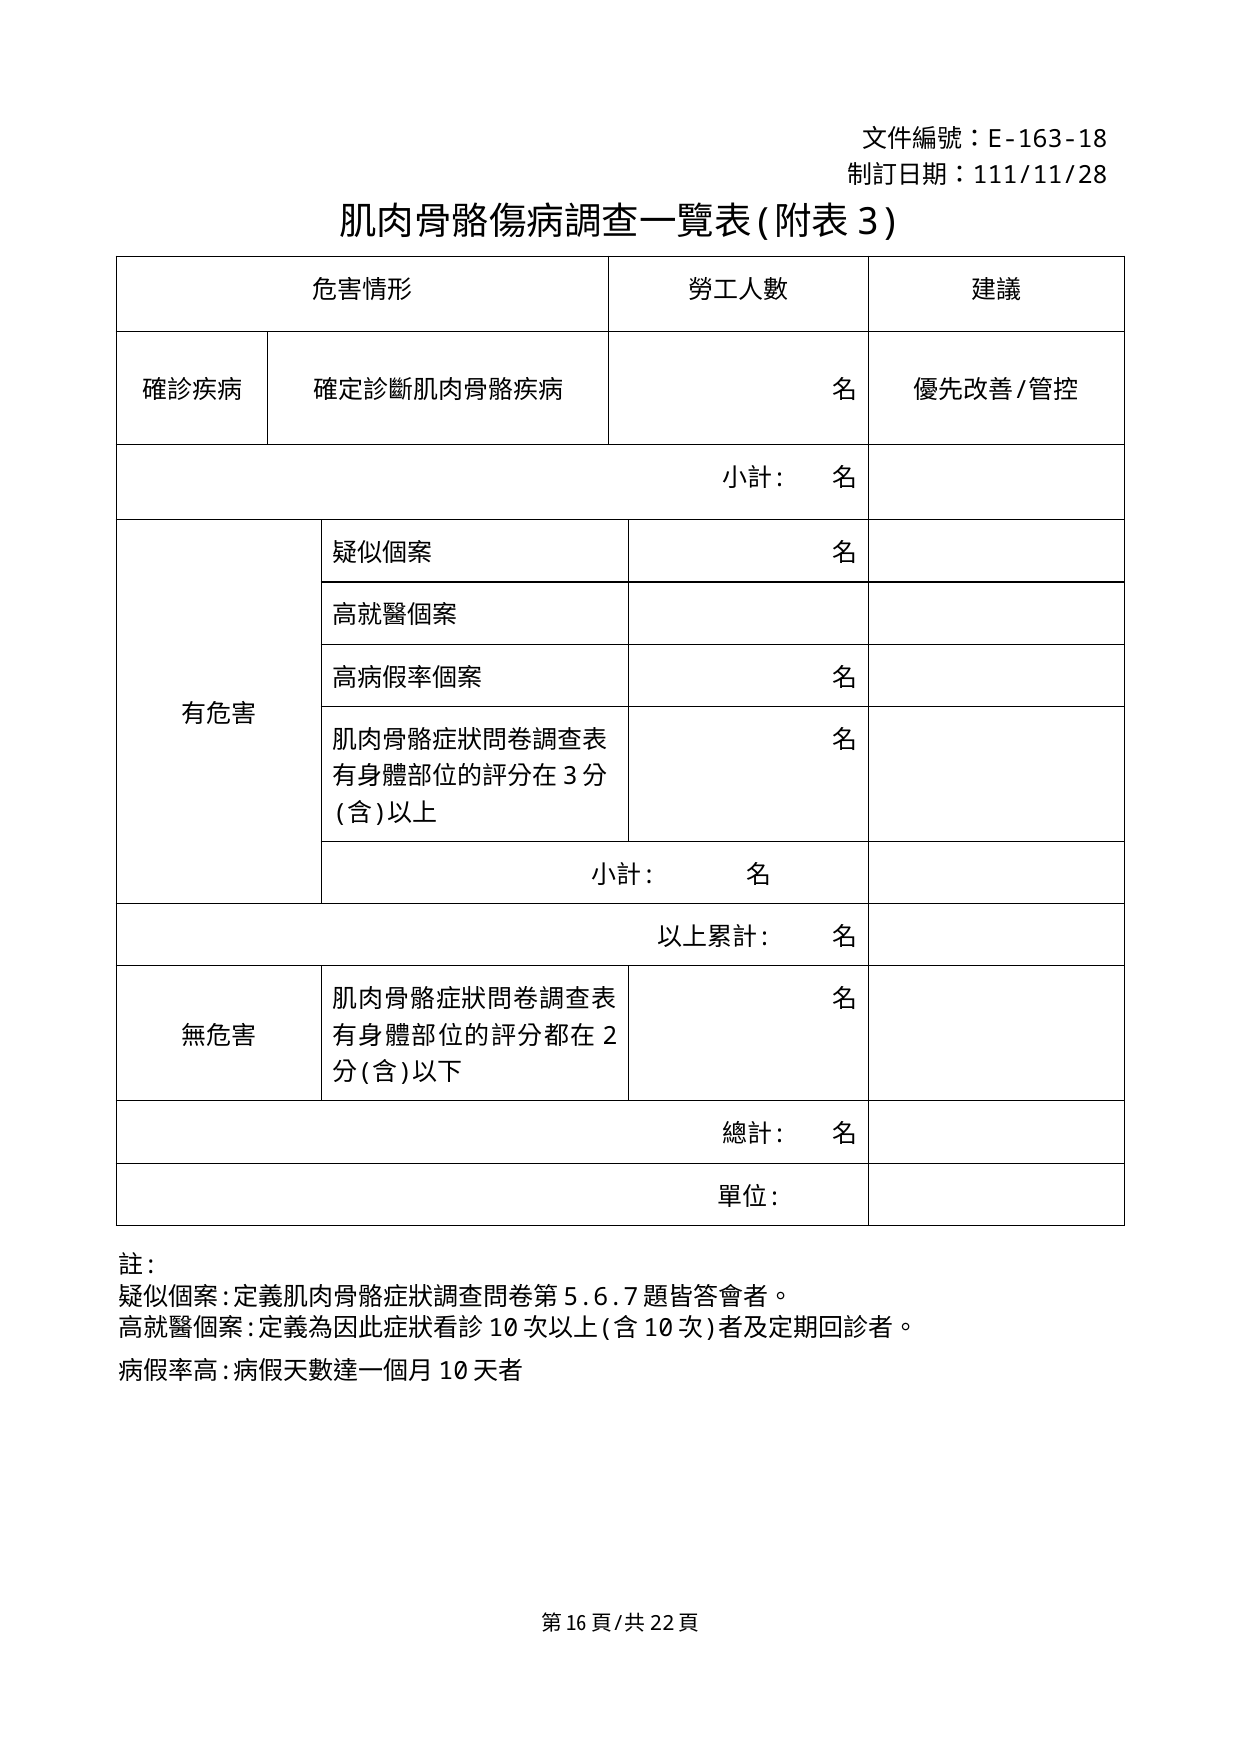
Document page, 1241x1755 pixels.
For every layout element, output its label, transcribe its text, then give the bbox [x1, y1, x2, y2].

table_cell [869, 445, 1124, 519]
table_cell 確定診斷肌肉骨骼疾病 [268, 332, 608, 444]
table_cell [869, 707, 1124, 841]
table_cell 有危害 [117, 520, 321, 903]
table_cell [869, 842, 1124, 903]
table_cell [869, 1164, 1124, 1225]
table_cell [869, 645, 1124, 706]
table_cell 確診疾病 [117, 332, 267, 444]
table_cell 優先改善/管控 [869, 332, 1124, 444]
table_cell 名 [609, 332, 868, 444]
table_cell 名 [629, 966, 868, 1100]
table_cell [869, 583, 1124, 644]
table_cell 小計: 名 [322, 842, 868, 903]
table_cell [869, 904, 1124, 965]
text 疑似個案:定義肌肉骨骼症狀調查問卷第5.6.7題皆答會者。 [118, 1288, 1122, 1309]
text 肌肉骨骼傷病調查一覽表(附表3) [118, 191, 1122, 245]
table_cell 小計: 名 [117, 445, 868, 519]
text 高就醫個案:定義為因此症狀看診10次以上(含10次)者及定期回診者。 [710, 1319, 1122, 1340]
table_header 建議 [869, 257, 1124, 331]
table_header 危害情形 [117, 257, 608, 331]
table_cell 肌肉骨骼症狀問卷調查表有身體部位的評分在3分(含)以上 [322, 707, 628, 841]
text 高就醫個案:定義為因此症狀看診10次以上(含10次)者及定期回診者。 [605, 1319, 711, 1340]
table_cell [629, 583, 868, 644]
table_cell 高病假率個案 [322, 645, 628, 706]
table_cell 名 [629, 645, 868, 706]
table_cell 肌肉骨骼症狀問卷調查表有身體部位的評分都在2分(含)以下 [322, 966, 628, 1100]
table_cell [869, 966, 1124, 1100]
text 註: [118, 1257, 1122, 1278]
table_cell 疑似個案 [322, 520, 628, 581]
table_cell 名 [629, 520, 868, 581]
table_cell 名 [629, 707, 868, 841]
table_cell 無危害 [117, 966, 321, 1100]
table_cell 單位: [117, 1164, 868, 1225]
table_cell 以上累計: 名 [117, 904, 868, 965]
table_cell 高就醫個案 [322, 583, 628, 644]
text 高就醫個案:定義為因此症狀看診10次以上(含10次)者及定期回診者。 [118, 1319, 606, 1340]
table_cell [869, 520, 1124, 581]
table_cell [869, 1101, 1124, 1162]
text 病假率高:病假天數達一個月10天者 [118, 1351, 1122, 1387]
table_cell 總計: 名 [117, 1101, 868, 1162]
table_header 勞工人數 [609, 257, 868, 331]
